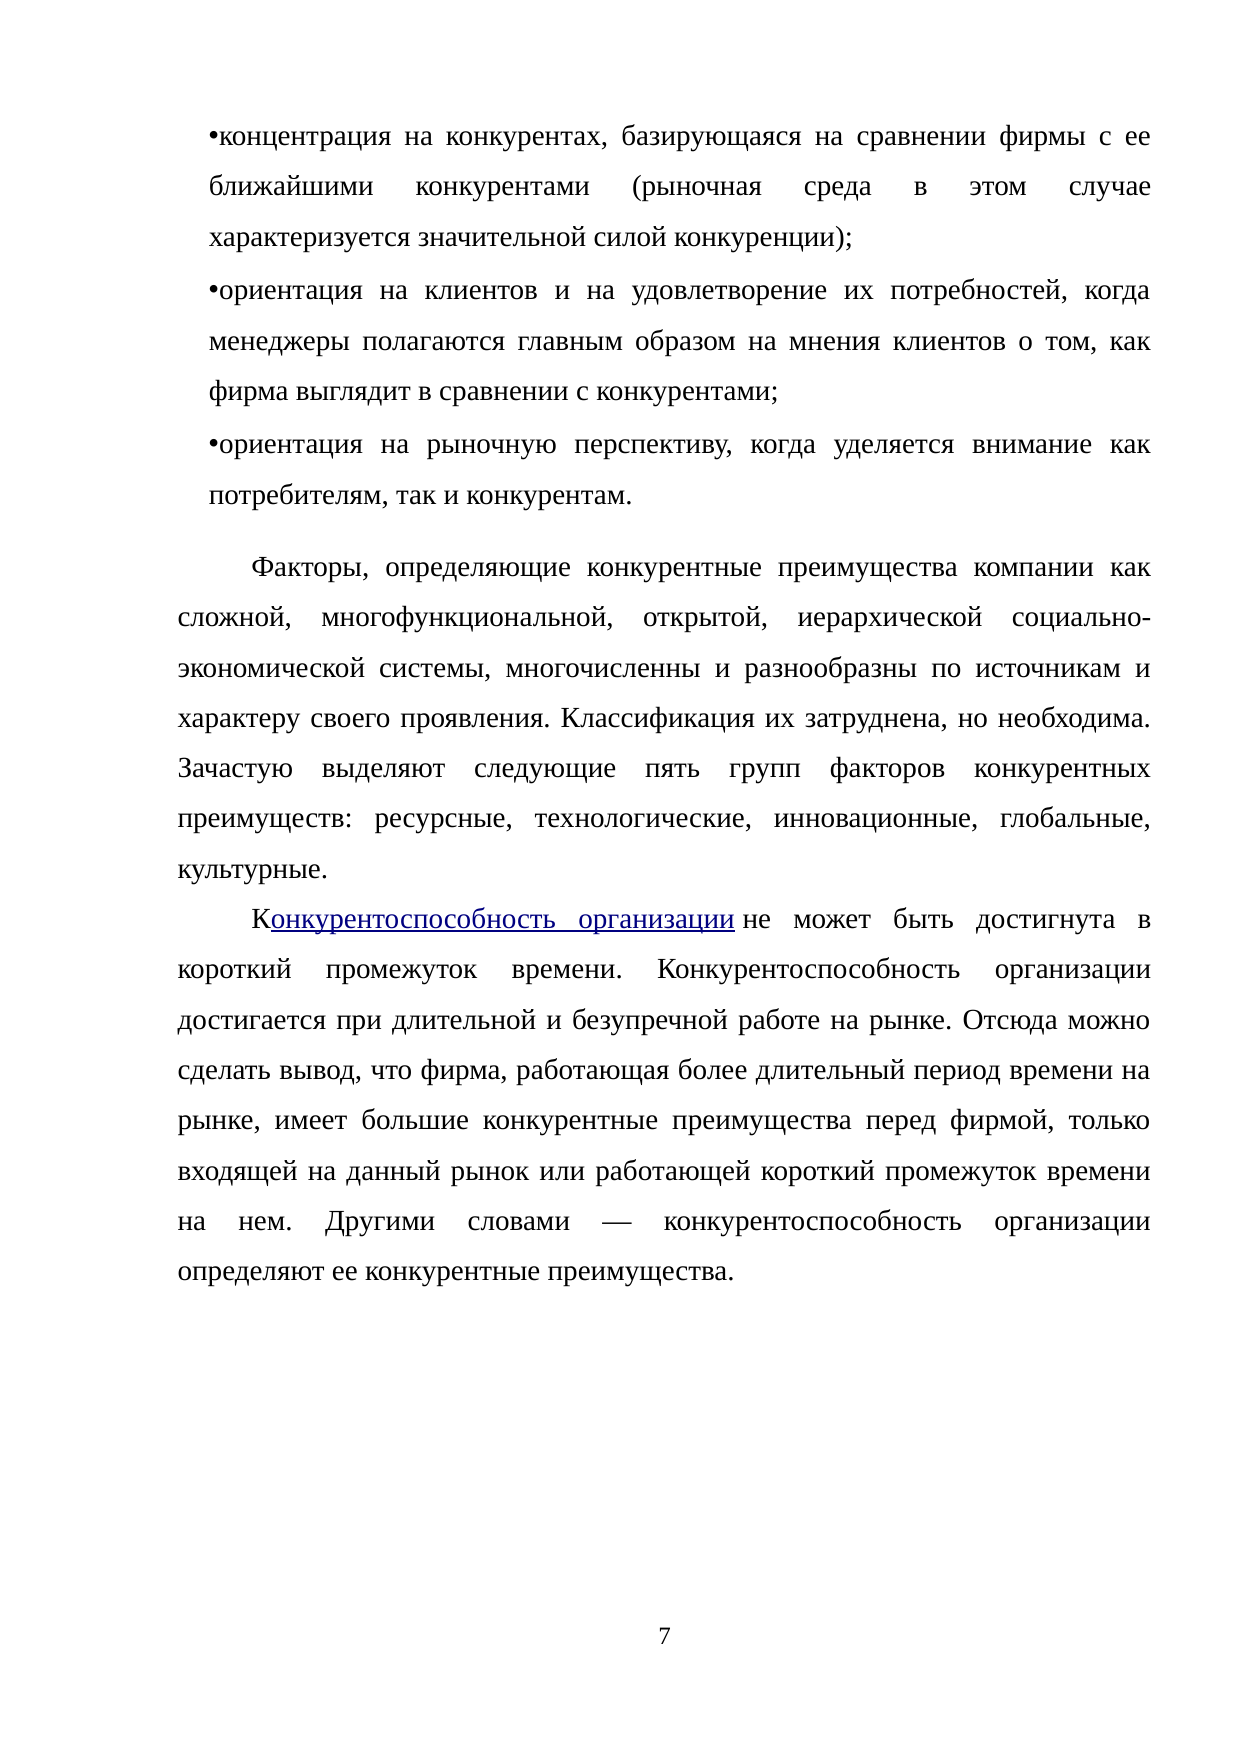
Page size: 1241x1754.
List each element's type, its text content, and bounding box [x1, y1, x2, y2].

text Факторы, определяющие конкурентные преимущества компании как сложной, многофункциональной, открытой, иерархической социально-экономической системы, многочисленны и разнообразны по источникам и характеру своего проявления. Классификация их затруднена, но необходима. Зачастую выделяют следующие пять групп факторов конкурентных преимуществ: ресурсные, технологические, инновационные, глобальные, культурные. [177, 549, 1152, 884]
list концентрация на конкурентах, базирующаяся на сравнении фирмы с ее ближайшими конкурентами (рыночная среда в этом случае характеризуется значительной силой конкуренции); [177, 118, 1152, 252]
text Конкурентоспособность организации не может быть достигнута в короткий промежуток времени. Конкурентоспособность организации достигается при длительной и безупречной работе на рынке. Отсюда можно сделать вывод, что фирма, работающая более длительный период времени на рынке, имеет большие конкурентные преимущества перед фирмой, только входящей на данный рынок или работающей короткий промежуток времени на нем. Другими словами — конкурентоспособность организации определяют ее конкурентные преимущества. [177, 901, 1152, 1287]
list ориентация на клиентов и на удовлетворение их потребностей, когда менеджеры полагаются главным образом на мнения клиентов о том, как фирма выглядит в сравнении с конкурентами; [177, 272, 1152, 407]
list ориентация на рыночную перспективу, когда уделяется внимание как потребителям, так и конкурентам. [177, 426, 1152, 510]
